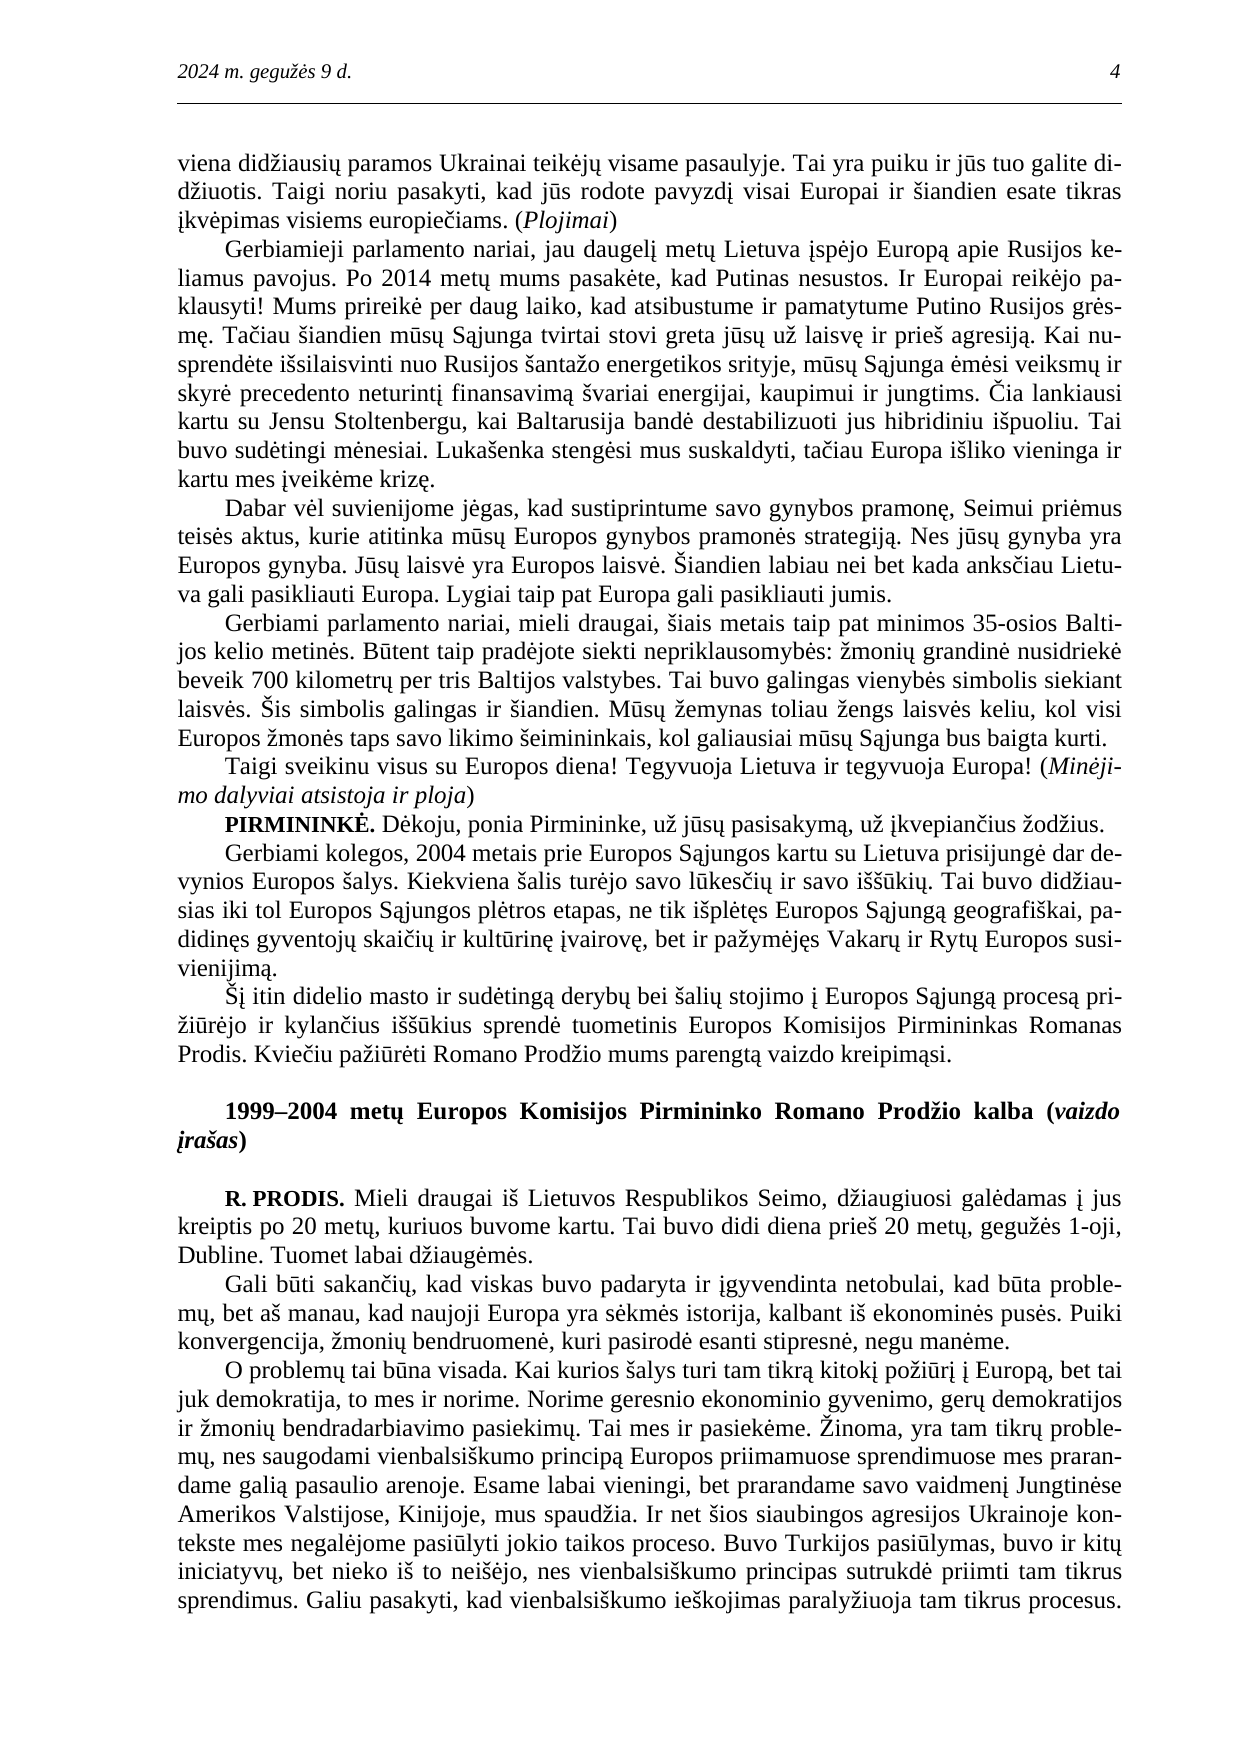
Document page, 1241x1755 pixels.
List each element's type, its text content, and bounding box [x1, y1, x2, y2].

text R. PRODIS. Mie­li drau­gai iš Lie­tu­vos Res­pub­li­kos Sei­mo, džiau­giuo­si ga­lė­da­mas į jus kreip­tis po 20 me­tų, ku­riuos bu­vo­me kar­tu. Tai bu­vo di­di die­na prieš 20 me­tų, ge­gu­žės 1-oji, Dub­li­ne. Tuo­met la­bai džiau­gė­mės. [177, 1183, 1122, 1269]
text 1999–2004 me­tų Eu­ro­pos Ko­mi­si­jos Pir­mi­nin­ko Ro­ma­no Pro­džio kal­ba (vaiz­do įrašas) [177, 1096, 1122, 1154]
text Šį itin di­de­lio mas­to ir su­dė­tin­gą de­ry­bų bei ša­lių sto­ji­mo į Eu­ro­pos Są­jun­gą pro­ce­są pri­žiū­rė­jo ir ky­lan­čius iš­šū­kius spren­dė tuo­me­ti­nis Eu­ro­pos Ko­mi­si­jos Pir­mi­nin­kas Ro­ma­nas Pro­dis. Kvie­čiu pa­žiū­rė­ti Ro­ma­no Pro­džio mums pa­reng­tą vaiz­do krei­pi­mą­si. [177, 981, 1122, 1068]
text O pro­ble­mų tai bū­na vi­sa­da. Kai ku­rios ša­lys tu­ri tam tik­rą ki­to­kį po­žiū­rį į Eu­ro­pą, bet tai juk de­mo­kra­tija, to mes ir no­ri­me. No­ri­me ge­res­nio eko­no­mi­nio gy­ve­ni­mo, ge­rų de­mo­kra­ti­jos ir žmo­nių ben­dra­dar­bia­vi­mo pa­sie­ki­mų. Tai mes ir pa­sie­kė­me. Ži­no­ma, yra tam tik­rų pro­ble­mų, nes sau­go­da­mi vien­bal­siš­ku­mo prin­ci­pą Eu­ro­pos pri­ima­muo­se spren­di­muo­se mes pra­ran­da­me ga­lią pa­sau­lio are­no­je. Esa­me la­bai vie­nin­gi, bet pra­ran­da­me sa­vo vaid­me­nį Jung­ti­nė­se Ame­ri­kos Vals­ti­jo­se, Ki­ni­jo­je, mus spau­džia. Ir net šios siau­bin­gos ag­re­si­jos Uk­rai­no­je kon­teks­te mes ne­ga­lė­jo­me pa­siū­ly­ti jo­kio tai­kos pro­ce­so. Bu­vo Tur­ki­jos pa­siū­ly­mas, bu­vo ir ki­tų ini­cia­ty­vų, bet nie­ko iš to ne­iš­ėjo, nes vien­bal­siš­ku­mo prin­ci­pas su­truk­dė pri­im­ti tam tik­rus spren­di­mus. Ga­liu pa­sa­ky­ti, kad vien­bal­siš­ku­mo ieš­ko­ji­mas pa­ra­ly­žiuo­ja tam tik­rus pro­ce­sus. [177, 1355, 1122, 1614]
text vie­na di­džiau­sių pa­ra­mos Uk­rai­nai tei­kė­jų vi­sa­me pa­sau­ly­je. Tai yra pui­ku ir jūs tuo ga­li­te di­džiuo­tis. Tai­gi no­riu pa­sa­ky­ti, kad jūs ro­do­te pa­vyz­dį vi­sai Eu­ro­pai ir šian­dien esa­te tik­ras įkvė­pi­mas vi­siems eu­ro­pie­čiams. (Plo­ji­mai) [177, 148, 1122, 234]
text Tai­gi svei­ki­nu vi­sus su Eu­ro­pos die­na! Te­gy­vuo­ja Lie­tu­va ir te­gy­vuo­ja Eu­ro­pa! (Mi­nė­ji­mo da­ly­viai at­si­sto­ja ir plo­ja) [177, 751, 1122, 809]
text Da­bar vėl su­vie­ni­jo­me jė­gas, kad su­stip­rin­tu­me sa­vo gy­ny­bos pra­mo­nę, Sei­mui pri­ėmus tei­sės ak­tus, ku­rie ati­tin­ka mū­sų Eu­ro­pos gy­ny­bos pra­mo­nės stra­te­gi­ją. Nes jū­sų gy­ny­ba yra Eu­ro­pos gy­ny­ba. Jū­sų lais­vė yra Eu­ro­pos lais­vė. Šian­dien la­biau nei bet ka­da anks­čiau Lie­tu­va ga­li pa­si­kliau­ti Eu­ro­pa. Ly­giai taip pat Eu­ro­pa ga­li pa­si­kliau­ti ju­mis. [177, 493, 1122, 608]
text Ger­bia­mi par­la­men­to na­riai, mie­li drau­gai, šiais me­tais taip pat mi­ni­mos 35-osios Bal­ti­jos ke­lio me­ti­nės. Bū­tent taip pra­dė­jo­te siek­ti ne­pri­klau­so­my­bės: žmo­nių gran­di­nė nu­si­drie­kė be­veik 700 ki­lo­met­rų per tris Bal­ti­jos vals­ty­bes. Tai bu­vo ga­lin­gas vie­ny­bės sim­bo­lis sie­kiant lais­vės. Šis sim­bo­lis ga­lin­gas ir šian­dien. Mū­sų že­my­nas to­liau žengs lais­vės ke­liu, kol vi­si Eu­ro­pos žmo­nės taps sa­vo li­ki­mo šei­mi­nin­kais, kol ga­liau­siai mū­sų Są­jun­ga bus baig­ta kur­ti. [177, 608, 1122, 751]
text PIRMININKĖ. Dė­ko­ju, po­nia Pir­mi­nin­ke, už jū­sų pa­si­sa­ky­mą, už įkve­pian­čius žo­džius. [177, 809, 1122, 838]
text Ga­li bū­ti sa­kan­čių, kad vis­kas bu­vo pa­da­ry­ta ir įgy­ven­din­ta ne­to­bu­lai, kad bū­ta pro­ble­mų, bet aš ma­nau, kad nau­jo­ji Eu­ro­pa yra sėk­mės is­to­ri­ja, kal­bant iš eko­no­mi­nės pu­sės. Pui­ki kon­ver­gen­ci­ja, žmo­nių ben­druo­me­nė, ku­ri pa­si­ro­dė esan­ti stip­res­nė, ne­gu ma­nė­me. [177, 1269, 1122, 1355]
text Ger­bia­mie­ji par­la­men­to na­riai, jau dau­ge­lį me­tų Lie­tu­va įspė­jo Eu­ro­pą apie Ru­si­jos ke­lia­mus pa­vo­jus. Po 2014 me­tų mums pa­sa­kė­te, kad Pu­ti­nas ne­su­stos. Ir Eu­ro­pai rei­kė­jo pa­klau­sy­ti! Mums pri­rei­kė per daug lai­ko, kad at­si­bus­tu­me ir pa­ma­ty­tu­me Pu­ti­no Ru­si­jos grės­mę. Ta­čiau šian­dien mū­sų Są­jun­ga tvir­tai sto­vi gre­ta jū­sų už lais­vę ir prieš ag­re­si­ją. Kai nu­spren­dė­te iš­si­lais­vin­ti nuo Ru­si­jos šan­ta­žo ener­ge­ti­kos sri­ty­je, mū­sų Są­jun­ga ėmė­si veiks­mų ir sky­rė pre­ce­den­to ne­tu­rin­tį fi­nan­sa­vi­mą šva­riai ener­gi­jai, kau­pi­mui ir jung­tims. Čia lan­kiau­si kar­tu su Jen­su Stol­ten­ber­gu, kai Bal­ta­ru­si­ja ban­dė de­sta­bilizuoti jus hib­ri­di­niu iš­puo­liu. Tai bu­vo su­dė­tin­gi mė­ne­siai. Lu­ka­šen­ka sten­gė­si mus su­skal­dy­ti, ta­čiau Eu­ro­pa iš­li­ko vie­nin­ga ir kar­tu mes įvei­kė­me kri­zę. [177, 234, 1122, 493]
text Ger­bia­mi ko­le­gos, 2004 me­tais prie Eu­ro­pos Są­jun­gos kar­tu su Lie­tu­va pri­si­jun­gė dar de­vy­nios Eu­ro­pos ša­lys. Kiek­vie­na ša­lis tu­rė­jo sa­vo lū­kes­čių ir sa­vo iš­šū­kių. Tai bu­vo di­džiau­sias iki tol Eu­ro­pos Są­jun­gos plėt­ros eta­pas, ne tik iš­plė­tęs Eu­ro­pos Są­jun­gą ge­og­ra­fiš­kai, pa­di­di­nęs gy­ven­to­jų skai­čių ir kul­tū­ri­nę įvai­ro­vę, bet ir pa­žy­mė­jęs Va­ka­rų ir Ry­tų Eu­ro­pos su­si­vie­ni­ji­mą. [177, 838, 1122, 981]
